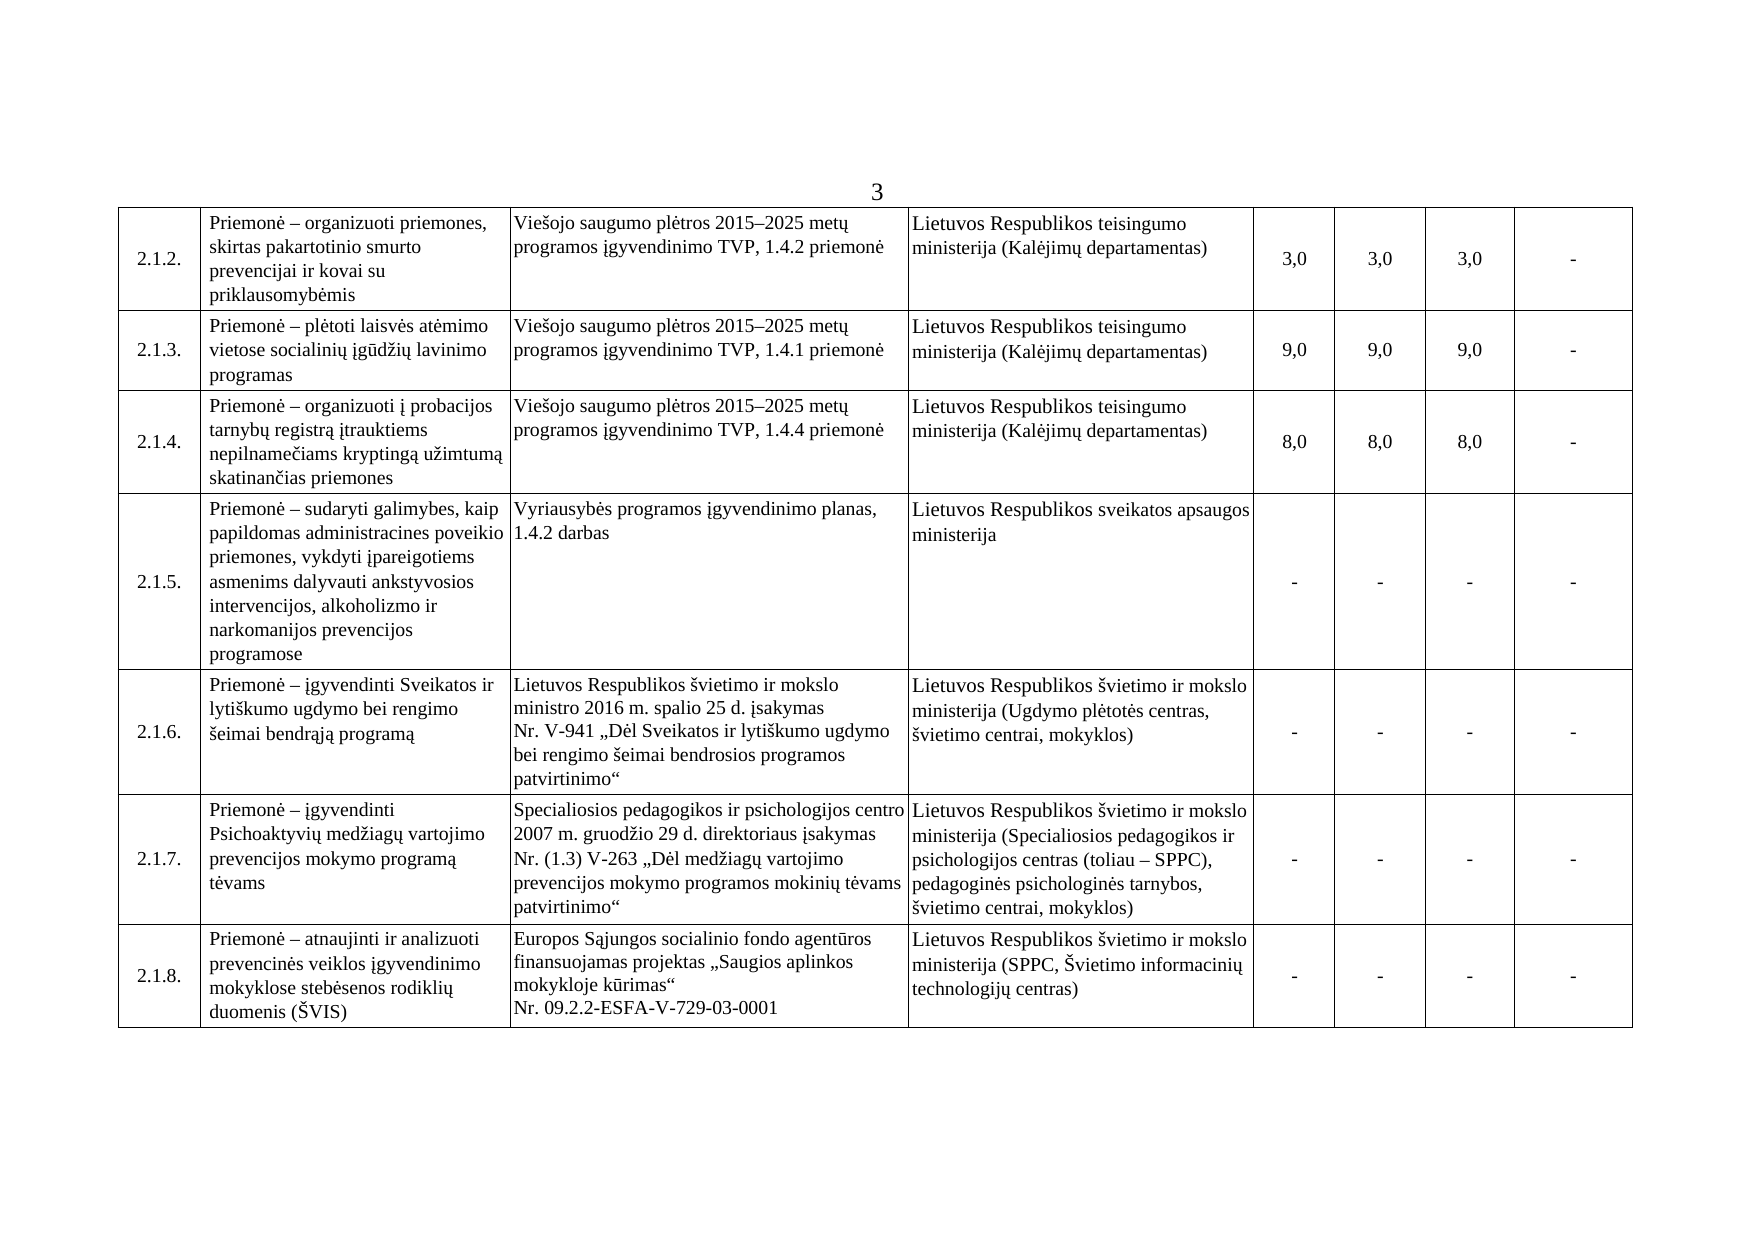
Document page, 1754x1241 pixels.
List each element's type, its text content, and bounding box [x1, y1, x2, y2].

table_cell Viešojo saugumo plėtros 2015–2025 metų programos įgyvendinimo TVP, 1.4.1 priemonė [511, 311, 908, 389]
table_cell Lietuvos Respublikos teisingumo ministerija (Kalėjimų departamentas) [909, 311, 1253, 389]
table_cell - [1426, 494, 1514, 669]
table_cell 2.1.4. [119, 391, 200, 493]
table_cell 8,0 [1254, 391, 1334, 493]
table_cell Vyriausybės programos įgyvendinimo planas, 1.4.2 darbas [511, 494, 908, 669]
table_cell - [1254, 925, 1334, 1027]
table_cell Lietuvos Respublikos švietimo ir mokslo ministerija (Specialiosios pedagogikos ir psichologijos centras (toliau – SPPC), pedagoginės psichologinės tarnybos, švietimo centrai, mokyklos) [909, 795, 1253, 923]
table_cell 2.1.5. [119, 494, 200, 669]
table_cell - [1426, 925, 1514, 1027]
table_cell Viešojo saugumo plėtros 2015–2025 metų programos įgyvendinimo TVP, 1.4.4 priemonė [511, 391, 908, 493]
table_cell 8,0 [1335, 391, 1425, 493]
table_cell 2.1.7. [119, 795, 200, 923]
table_cell Specialiosios pedagogikos ir psichologijos centro 2007 m. gruodžio 29 d. direktoriaus įsakymas Nr. (1.3) V-263 „Dėl medžiagų vartojimo prevencijos mokymo programos mokinių tėvams patvirtinimo“ [511, 795, 908, 923]
table_cell 3,0 [1335, 208, 1425, 310]
table_cell 9,0 [1426, 311, 1514, 389]
table_cell Priemonė – įgyvendinti Sveikatos ir lytiškumo ugdymo bei rengimo šeimai bendrąją programą [201, 670, 510, 794]
table_cell - [1515, 208, 1632, 310]
table_cell Lietuvos Respublikos sveikatos apsaugos ministerija [909, 494, 1253, 669]
table_cell Lietuvos Respublikos švietimo ir mokslo ministerija (SPPC, Švietimo informacinių technologijų centras) [909, 925, 1253, 1027]
table_cell - [1426, 670, 1514, 794]
table_cell 3,0 [1254, 208, 1334, 310]
table_cell - [1335, 925, 1425, 1027]
table_cell Lietuvos Respublikos švietimo ir mokslo ministro 2016 m. spalio 25 d. įsakymas Nr. V-941 „Dėl Sveikatos ir lytiškumo ugdymo bei rengimo šeimai bendrosios programos patvirtinimo“ [511, 670, 908, 794]
table_cell 9,0 [1254, 311, 1334, 389]
table_cell Priemonė – sudaryti galimybes, kaip papildomas administracines poveikio priemones, vykdyti įpareigotiems asmenims dalyvauti ankstyvosios intervencijos, alkoholizmo ir narkomanijos prevencijos programose [201, 494, 510, 669]
table_cell 2.1.8. [119, 925, 200, 1027]
table_cell - [1254, 670, 1334, 794]
table_cell Priemonė – plėtoti laisvės atėmimo vietose socialinių įgūdžių lavinimo programas [201, 311, 510, 389]
table_cell Europos Sąjungos socialinio fondo agentūros finansuojamas projektas „Saugios aplinkos mokykloje kūrimas“ Nr. 09.2.2-ESFA-V-729-03-0001 [511, 925, 908, 1027]
table_cell Priemonė – įgyvendinti Psichoaktyvių medžiagų vartojimo prevencijos mokymo programą tėvams [201, 795, 510, 923]
table_cell - [1515, 795, 1632, 923]
table_cell - [1254, 795, 1334, 923]
table_cell 9,0 [1335, 311, 1425, 389]
table_cell Priemonė – organizuoti priemones, skirtas pakartotinio smurto prevencijai ir kovai su priklausomybėmis [201, 208, 510, 310]
table_cell Priemonė – atnaujinti ir analizuoti prevencinės veiklos įgyvendinimo mokyklose stebėsenos rodiklių duomenis (ŠVIS) [201, 925, 510, 1027]
table_cell 2.1.6. [119, 670, 200, 794]
table_cell Priemonė – organizuoti į probacijos tarnybų registrą įtrauktiems nepilnamečiams kryptingą užimtumą skatinančias priemones [201, 391, 510, 493]
table_cell - [1426, 795, 1514, 923]
table_cell - [1335, 494, 1425, 669]
table_cell - [1515, 494, 1632, 669]
table_cell - [1254, 494, 1334, 669]
table_cell 3,0 [1426, 208, 1514, 310]
table_cell Lietuvos Respublikos teisingumo ministerija (Kalėjimų departamentas) [909, 208, 1253, 310]
table_cell - [1335, 795, 1425, 923]
table_cell - [1515, 670, 1632, 794]
table_cell - [1515, 311, 1632, 389]
table_cell - [1335, 670, 1425, 794]
table_cell Viešojo saugumo plėtros 2015–2025 metų programos įgyvendinimo TVP, 1.4.2 priemonė [511, 208, 908, 310]
table_cell 2.1.2. [119, 208, 200, 310]
table_cell Lietuvos Respublikos švietimo ir mokslo ministerija (Ugdymo plėtotės centras, švietimo centrai, mokyklos) [909, 670, 1253, 794]
table_cell - [1515, 925, 1632, 1027]
table_cell - [1515, 391, 1632, 493]
table_cell 2.1.3. [119, 311, 200, 389]
table_cell 8,0 [1426, 391, 1514, 493]
table_cell Lietuvos Respublikos teisingumo ministerija (Kalėjimų departamentas) [909, 391, 1253, 493]
